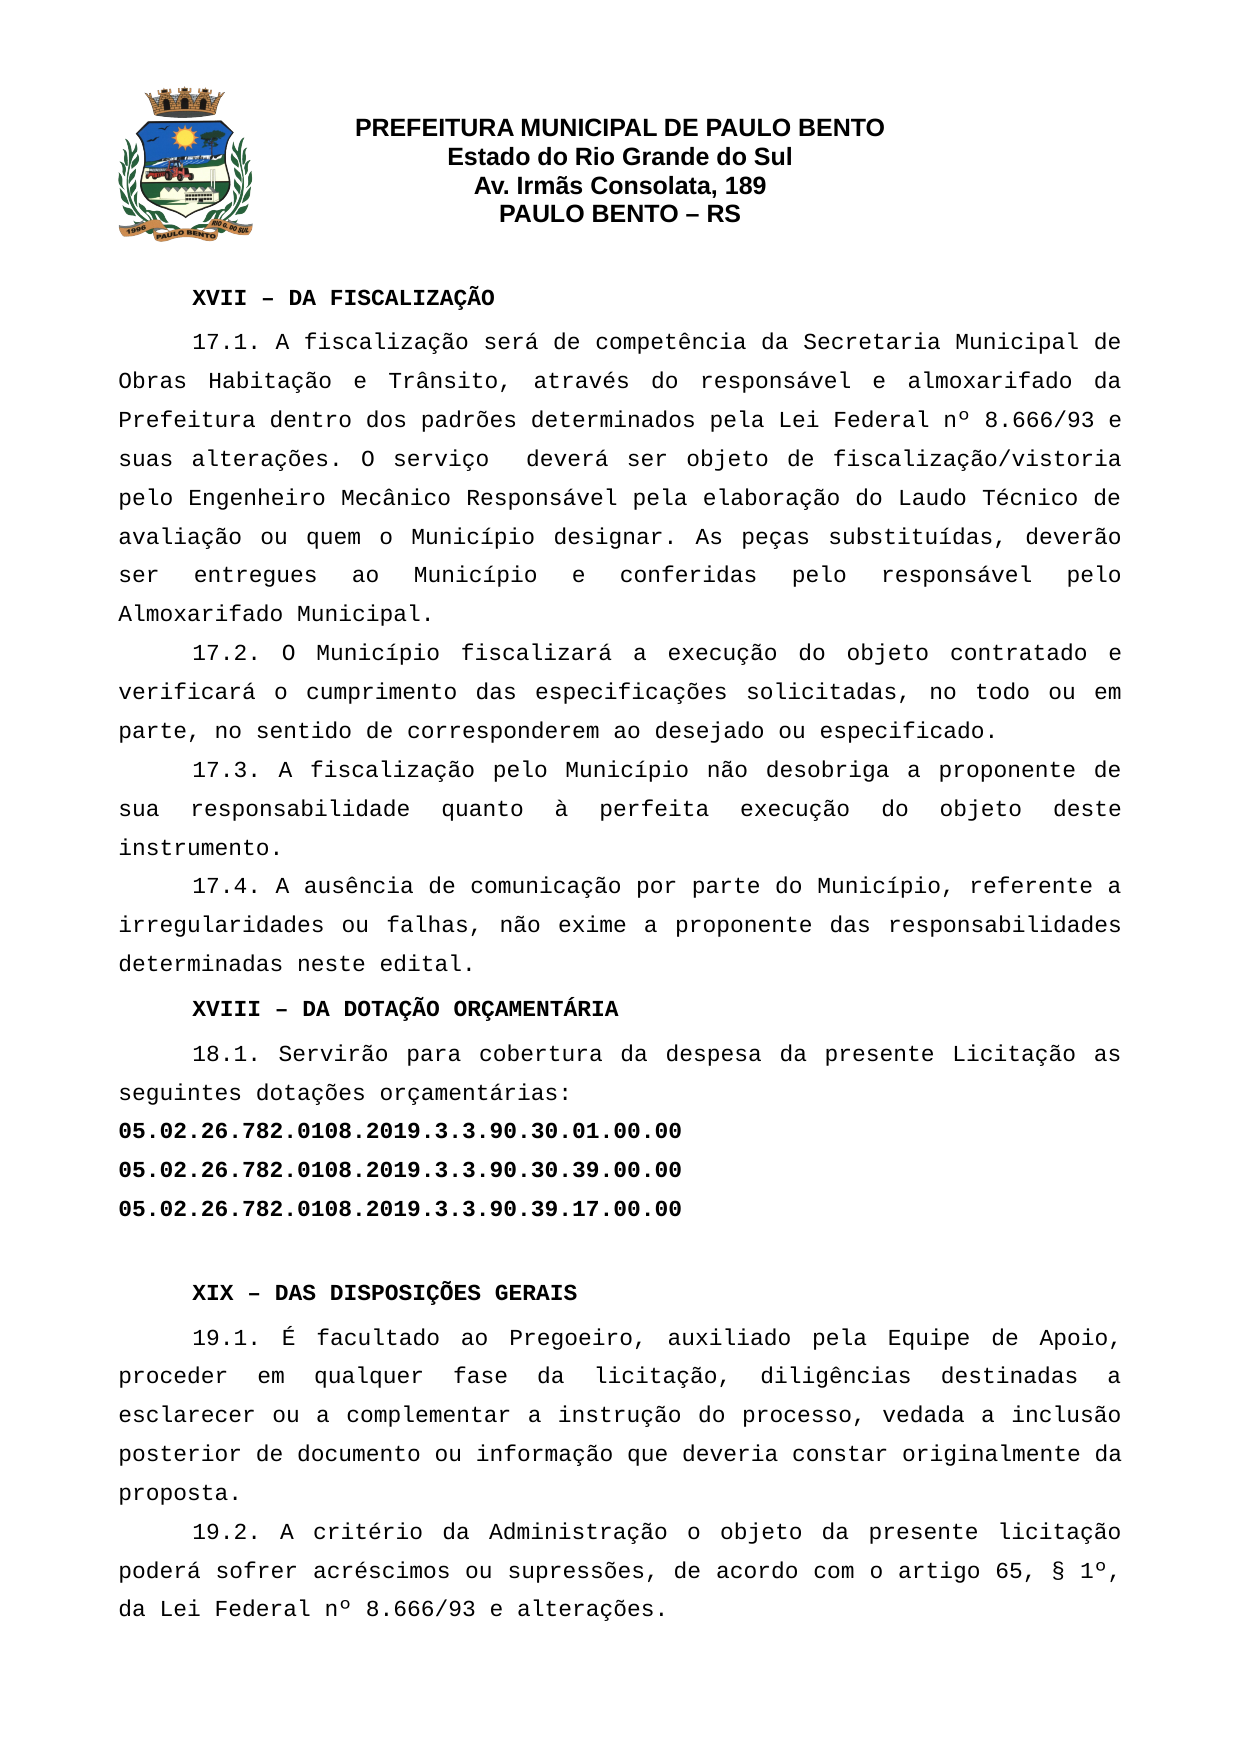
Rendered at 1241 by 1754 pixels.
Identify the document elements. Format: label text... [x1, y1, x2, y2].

text XVIII – DA DOTAÇÃO ORÇAMENTÁRIA [118, 997, 1122, 1023]
text XVII – DA FISCALIZAÇÃO [118, 286, 1122, 312]
text 19.1. É facultado ao Pregoeiro, auxiliado pela Equipe de Apoio, proceder em qualquer fase da licitação, diligências destinadas a esclarecer ou a complementar a instrução do processo, vedada a inclusão posterior de documento ou informação que deveria constar originalmente da proposta. [118, 1326, 1122, 1507]
text 17.3. A fiscalização pelo Município não desobriga a proponente de sua responsabilidade quanto à perfeita execução do objeto deste instrumento. [118, 758, 1122, 862]
text 17.2. O Município fiscalizará a execução do objeto contratado e verificará o cumprimento das especificações solicitadas, no todo ou em parte, no sentido de corresponderem ao desejado ou especificado. [118, 642, 1122, 745]
text 05.02.26.782.0108.2019.3.3.90.30.01.00.00 05.02.26.782.0108.2019.3.3.90.30.39.00.00 05.02.26.782.0108.2019.3.3.90.39.17.00.00 [118, 1120, 1122, 1262]
text 18.1. Servirão para cobertura da despesa da presente Licitação as seguintes dotações orçamentárias: [118, 1042, 1122, 1107]
text XIX – DAS DISPOSIÇÕES GERAIS [118, 1281, 1122, 1307]
text 17.4. A ausência de comunicação por parte do Município, referente a irregularidades ou falhas, não exime a proponente das responsabilidades determinadas neste edital. [118, 875, 1122, 978]
text 19.2. A critério da Administração o objeto da presente licitação poderá sofrer acréscimos ou supressões, de acordo com o artigo 65, § 1º, da Lei Federal nº 8.666/93 e alterações. [118, 1520, 1122, 1624]
text 17.1. A fiscalização será de competência da Secretaria Municipal de Obras Habitação e Trânsito, através do responsável e almoxarifado da Prefeitura dentro dos padrões determinados pela Lei Federal nº 8.666/93 e suas alterações. O serviço deverá ser objeto de fiscalização/vistoria pelo Engenheiro Mecânico Responsável pela elaboração do Laudo Técnico de avaliação ou quem o Município designar. As peças substituídas, deverão ser entregues ao Município e conferidas pelo responsável pelo Almoxarifado Municipal. [118, 331, 1122, 629]
